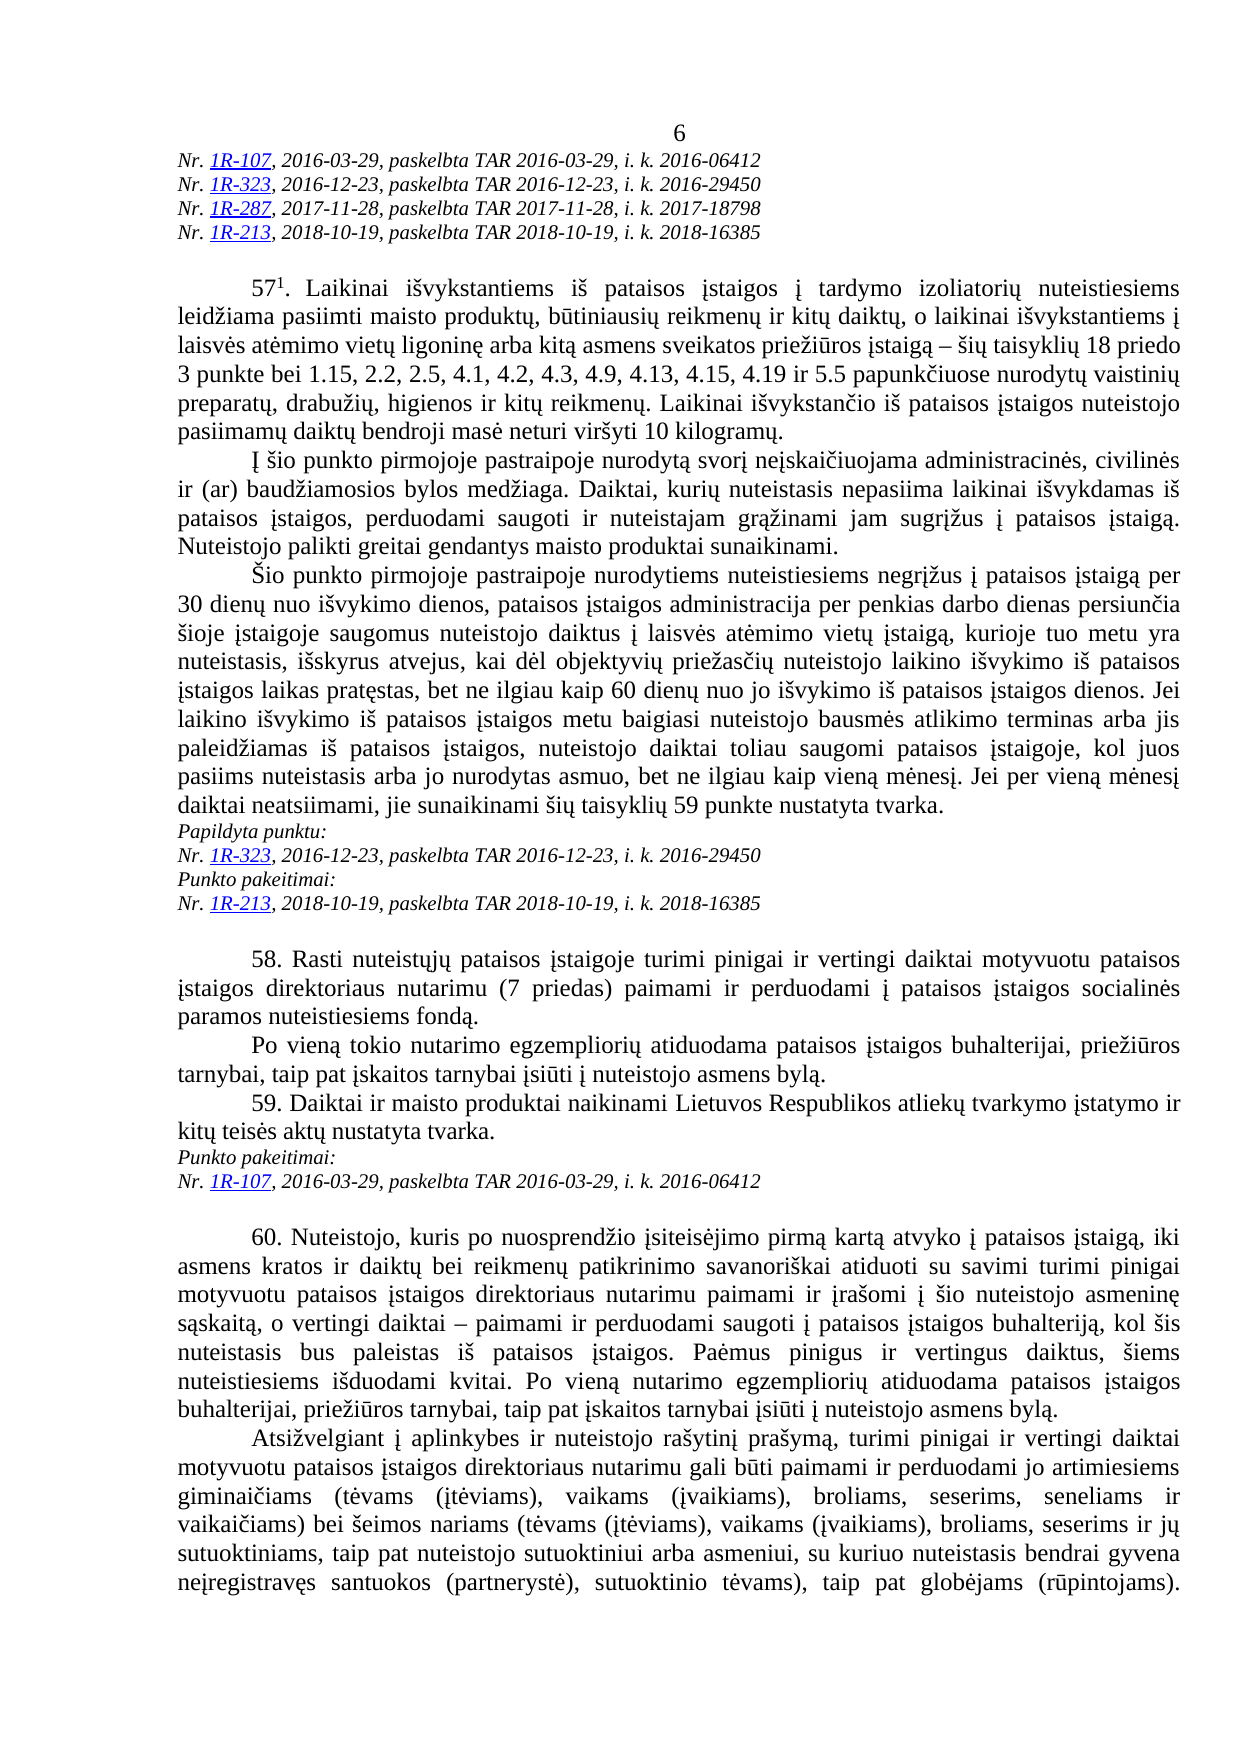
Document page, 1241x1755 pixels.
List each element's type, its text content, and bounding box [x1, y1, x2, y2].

text Nr. 1R-323, 2016-12-23, paskelbta TAR 2016-12-23, i. k. 2016-29450 [177, 843, 1181, 867]
text Nr. 1R-287, 2017-11-28, paskelbta TAR 2017-11-28, i. k. 2017-18798 [177, 196, 1181, 220]
text 58. Rasti nuteistųjų pataisos įstaigoje turimi pinigai ir vertingi daiktai motyvuotu pataisos įstaigos direktoriaus nutarimu (7 priedas) paimami ir perduodami į pataisos įstaigos socialinės paramos nuteistiesiems fondą. [177, 944, 1181, 1030]
text 60. Nuteistojo, kuris po nuosprendžio įsiteisėjimo pirmą kartą atvyko į pataisos įstaigą, iki asmens kratos ir daiktų bei reikmenų patikrinimo savanoriškai atiduoti su savimi turimi pinigai motyvuotu pataisos įstaigos direktoriaus nutarimu paimami ir įrašomi į šio nuteistojo asmeninę sąskaitą, o vertingi daiktai – paimami ir perduodami saugoti į pataisos įstaigos buhalteriją, kol šis nuteistasis bus paleistas iš pataisos įstaigos. Paėmus pinigus ir vertingus daiktus, šiems nuteistiesiems išduodami kvitai. Po vieną nutarimo egzempliorių atiduodama pataisos įstaigos buhalterijai, priežiūros tarnybai, taip pat įskaitos tarnybai įsiūti į nuteistojo asmens bylą. [177, 1222, 1181, 1423]
text Šio punkto pirmojoje pastraipoje nurodytiems nuteistiesiems negrįžus į pataisos įstaigą per 30 dienų nuo išvykimo dienos, pataisos įstaigos administracija per penkias darbo dienas persiunčia šioje įstaigoje saugomus nuteistojo daiktus į laisvės atėmimo vietų įstaigą, kurioje tuo metu yra nuteistasis, išskyrus atvejus, kai dėl objektyvių priežasčių nuteistojo laikino išvykimo iš pataisos įstaigos laikas pratęstas, bet ne ilgiau kaip 60 dienų nuo jo išvykimo iš pataisos įstaigos dienos. Jei laikino išvykimo iš pataisos įstaigos metu baigiasi nuteistojo bausmės atlikimo terminas arba jis paleidžiamas iš pataisos įstaigos, nuteistojo daiktai toliau saugomi pataisos įstaigoje, kol juos pasiims nuteistasis arba jo nurodytas asmuo, bet ne ilgiau kaip vieną mėnesį. Jei per vieną mėnesį daiktai neatsiimami, jie sunaikinami šių taisyklių 59 punkte nustatyta tvarka. [177, 560, 1181, 819]
text Nr. 1R-107, 2016-03-29, paskelbta TAR 2016-03-29, i. k. 2016-06412 [177, 148, 1181, 172]
text Nr. 1R-107, 2016-03-29, paskelbta TAR 2016-03-29, i. k. 2016-06412 [177, 1169, 1181, 1193]
text Atsižvelgiant į aplinkybes ir nuteistojo rašytinį prašymą, turimi pinigai ir vertingi daiktai motyvuotu pataisos įstaigos direktoriaus nutarimu gali būti paimami ir perduodami jo artimiesiems giminaičiams (tėvams (įtėviams), vaikams (įvaikiams), broliams, seserims, seneliams ir vaikaičiams) bei šeimos nariams (tėvams (įtėviams), vaikams (įvaikiams), broliams, seserims ir jų sutuoktiniams, taip pat nuteistojo sutuoktiniui arba asmeniui, su kuriuo nuteistasis bendrai gyvena neįregistravęs santuokos (partnerystė), sutuoktinio tėvams), taip pat globėjams (rūpintojams). [177, 1423, 1181, 1596]
text Nr. 1R-213, 2018-10-19, paskelbta TAR 2018-10-19, i. k. 2018-16385 [177, 891, 1181, 915]
text Nr. 1R-213, 2018-10-19, paskelbta TAR 2018-10-19, i. k. 2018-16385 [177, 220, 1181, 244]
text Papildyta punktu: [177, 819, 1181, 843]
text Punkto pakeitimai: [177, 867, 1181, 891]
text Po vieną tokio nutarimo egzempliorių atiduodama pataisos įstaigos buhalterijai, priežiūros tarnybai, taip pat įskaitos tarnybai įsiūti į nuteistojo asmens bylą. [177, 1030, 1181, 1088]
text 59. Daiktai ir maisto produktai naikinami Lietuvos Respublikos atliekų tvarkymo įstatymo ir kitų teisės aktų nustatyta tvarka. [177, 1088, 1181, 1145]
text Punkto pakeitimai: [177, 1145, 1181, 1169]
text Nr. 1R-323, 2016-12-23, paskelbta TAR 2016-12-23, i. k. 2016-29450 [177, 172, 1181, 196]
text 571. Laikinai išvykstantiems iš pataisos įstaigos į tardymo izoliatorių nuteistiesiems leidžiama pasiimti maisto produktų, būtiniausių reikmenų ir kitų daiktų, o laikinai išvykstantiems į laisvės atėmimo vietų ligoninę arba kitą asmens sveikatos priežiūros įstaigą – šių taisyklių 18 priedo 3 punkte bei 1.15, 2.2, 2.5, 4.1, 4.2, 4.3, 4.9, 4.13, 4.15, 4.19 ir 5.5 papunkčiuose nurodytų vaistinių preparatų, drabužių, higienos ir kitų reikmenų. Laikinai išvykstančio iš pataisos įstaigos nuteistojo pasiimamų daiktų bendroji masė neturi viršyti 10 kilogramų. [177, 273, 1181, 445]
text Į šio punkto pirmojoje pastraipoje nurodytą svorį neįskaičiuojama administracinės, civilinės ir (ar) baudžiamosios bylos medžiaga. Daiktai, kurių nuteistasis nepasiima laikinai išvykdamas iš pataisos įstaigos, perduodami saugoti ir nuteistajam grąžinami jam sugrįžus į pataisos įstaigą. Nuteistojo palikti greitai gendantys maisto produktai sunaikinami. [177, 445, 1181, 560]
